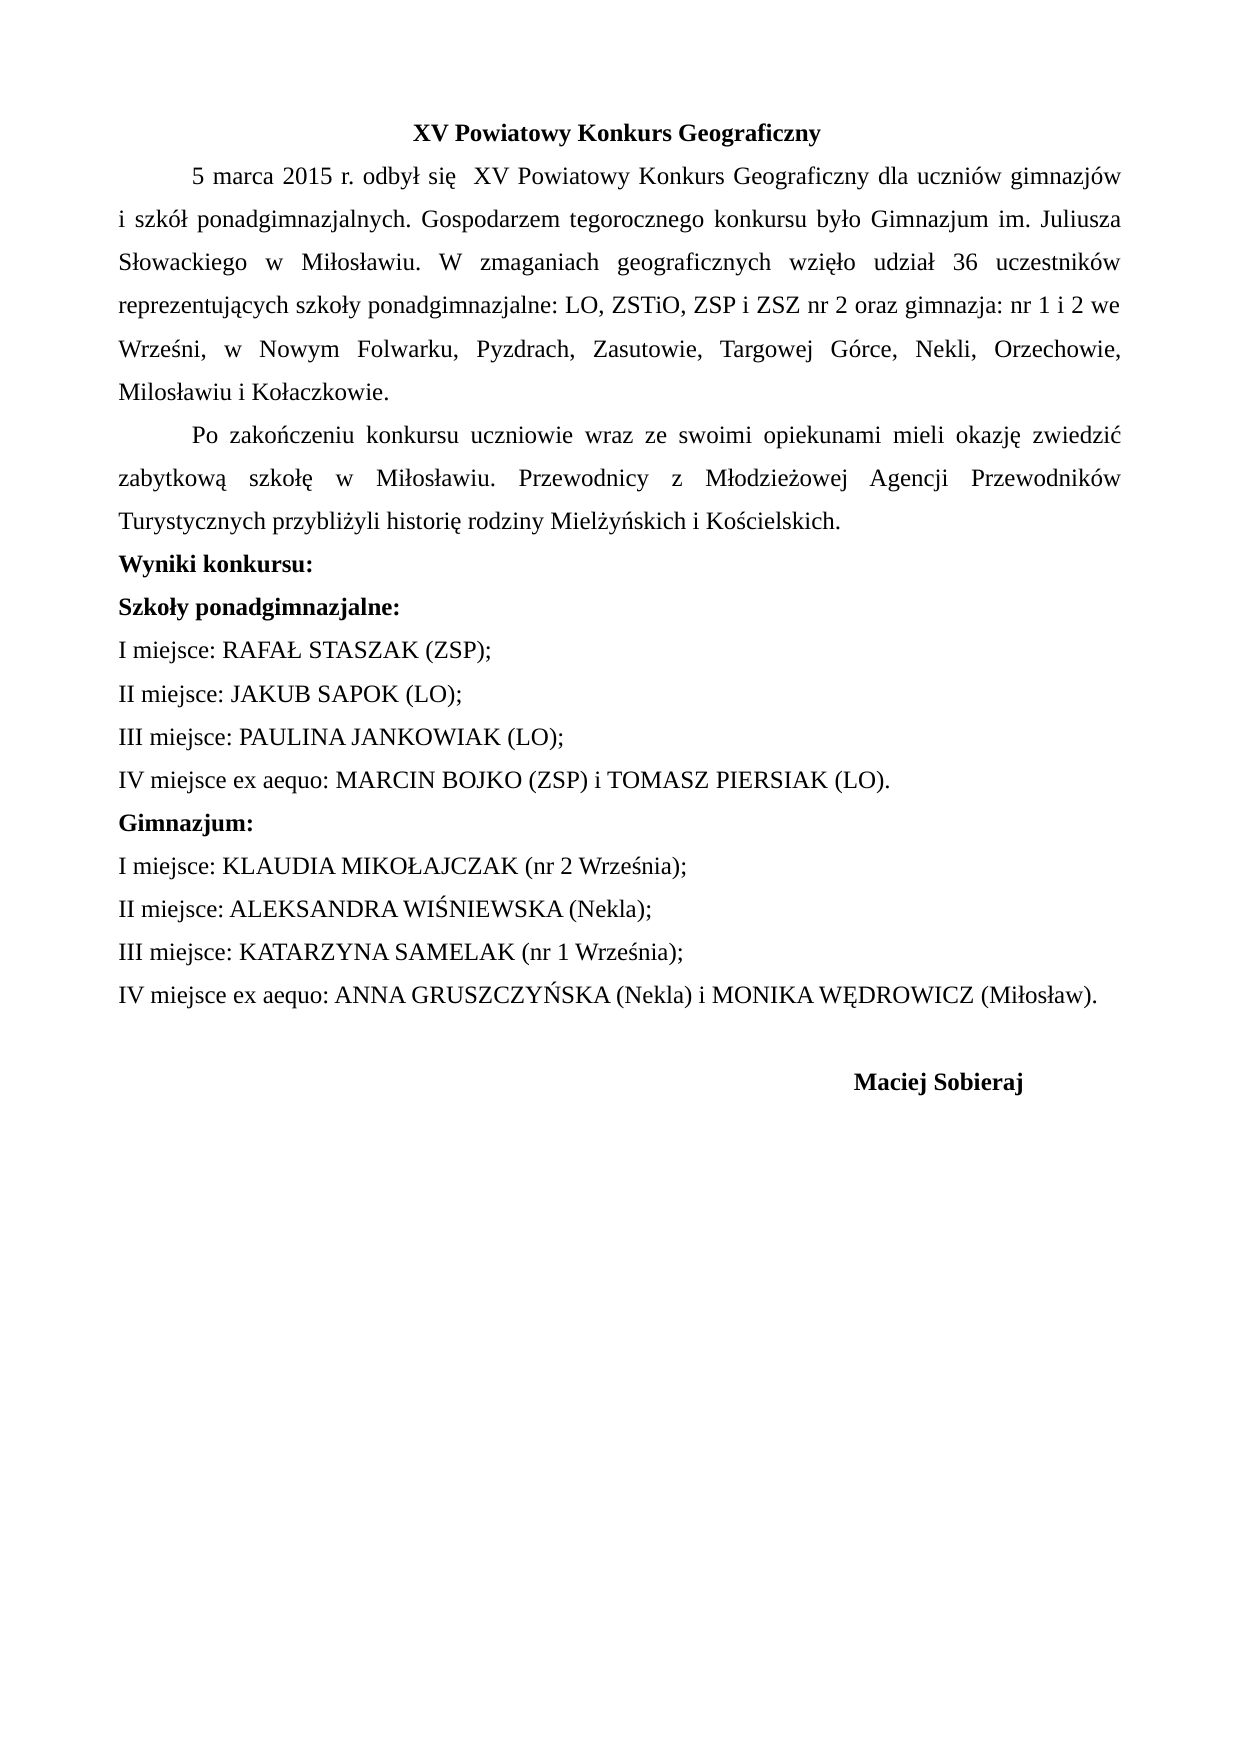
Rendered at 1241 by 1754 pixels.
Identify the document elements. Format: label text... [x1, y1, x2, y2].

text Maciej Sobieraj [118, 1067, 1122, 1096]
text I miejsce: RAFAŁ STASZAK (ZSP); [118, 636, 1122, 664]
text XV Powiatowy Konkurs Geograficzny [118, 118, 1122, 147]
text 5 marca 2015 r. odbył się XV Powiatowy Konkurs Geograficzny dla uczniów gimnazjów i szkół ponadgimnazjalnych. Gospodarzem tegorocznego konkursu było Gimnazjum im. Juliusza Słowackiego w Miłosławiu. W zmaganiach geograficznych wzięło udział 36 uczestników reprezentujących szkoły ponadgimnazjalne: LO, ZSTiO, ZSP i ZSZ nr 2 oraz gimnazja: nr 1 i 2 we Wrześni, w Nowym Folwarku, Pyzdrach, Zasutowie, Targowej Górce, Nekli, Orzechowie, Milosławiu i Kołaczkowie. [118, 161, 1122, 406]
text III miejsce: KATARZYNA SAMELAK (nr 1 Września); [118, 937, 1122, 966]
text II miejsce: JAKUB SAPOK (LO); [118, 679, 1122, 707]
text Po zakończeniu konkursu uczniowie wraz ze swoimi opiekunami mieli okazję zwiedzić zabytkową szkołę w Miłosławiu. Przewodnicy z Młodzieżowej Agencji Przewodników Turystycznych przybliżyli historię rodziny Mielżyńskich i Kościelskich. [118, 420, 1122, 535]
text Szkoły ponadgimnazjalne: [118, 592, 1122, 621]
text III miejsce: PAULINA JANKOWIAK (LO); [118, 722, 1122, 751]
text II miejsce: ALEKSANDRA WIŚNIEWSKA (Nekla); [118, 894, 1122, 923]
text IV miejsce ex aequo: ANNA GRUSZCZYŃSKA (Nekla) i MONIKA WĘDROWICZ (Miłosław). [118, 981, 1122, 1009]
text Wyniki konkursu: [118, 549, 1122, 578]
text I miejsce: KLAUDIA MIKOŁAJCZAK (nr 2 Września); [118, 851, 1122, 880]
text IV miejsce ex aequo: MARCIN BOJKO (ZSP) i TOMASZ PIERSIAK (LO). [118, 765, 1122, 794]
text Gimnazjum: [118, 808, 1122, 837]
